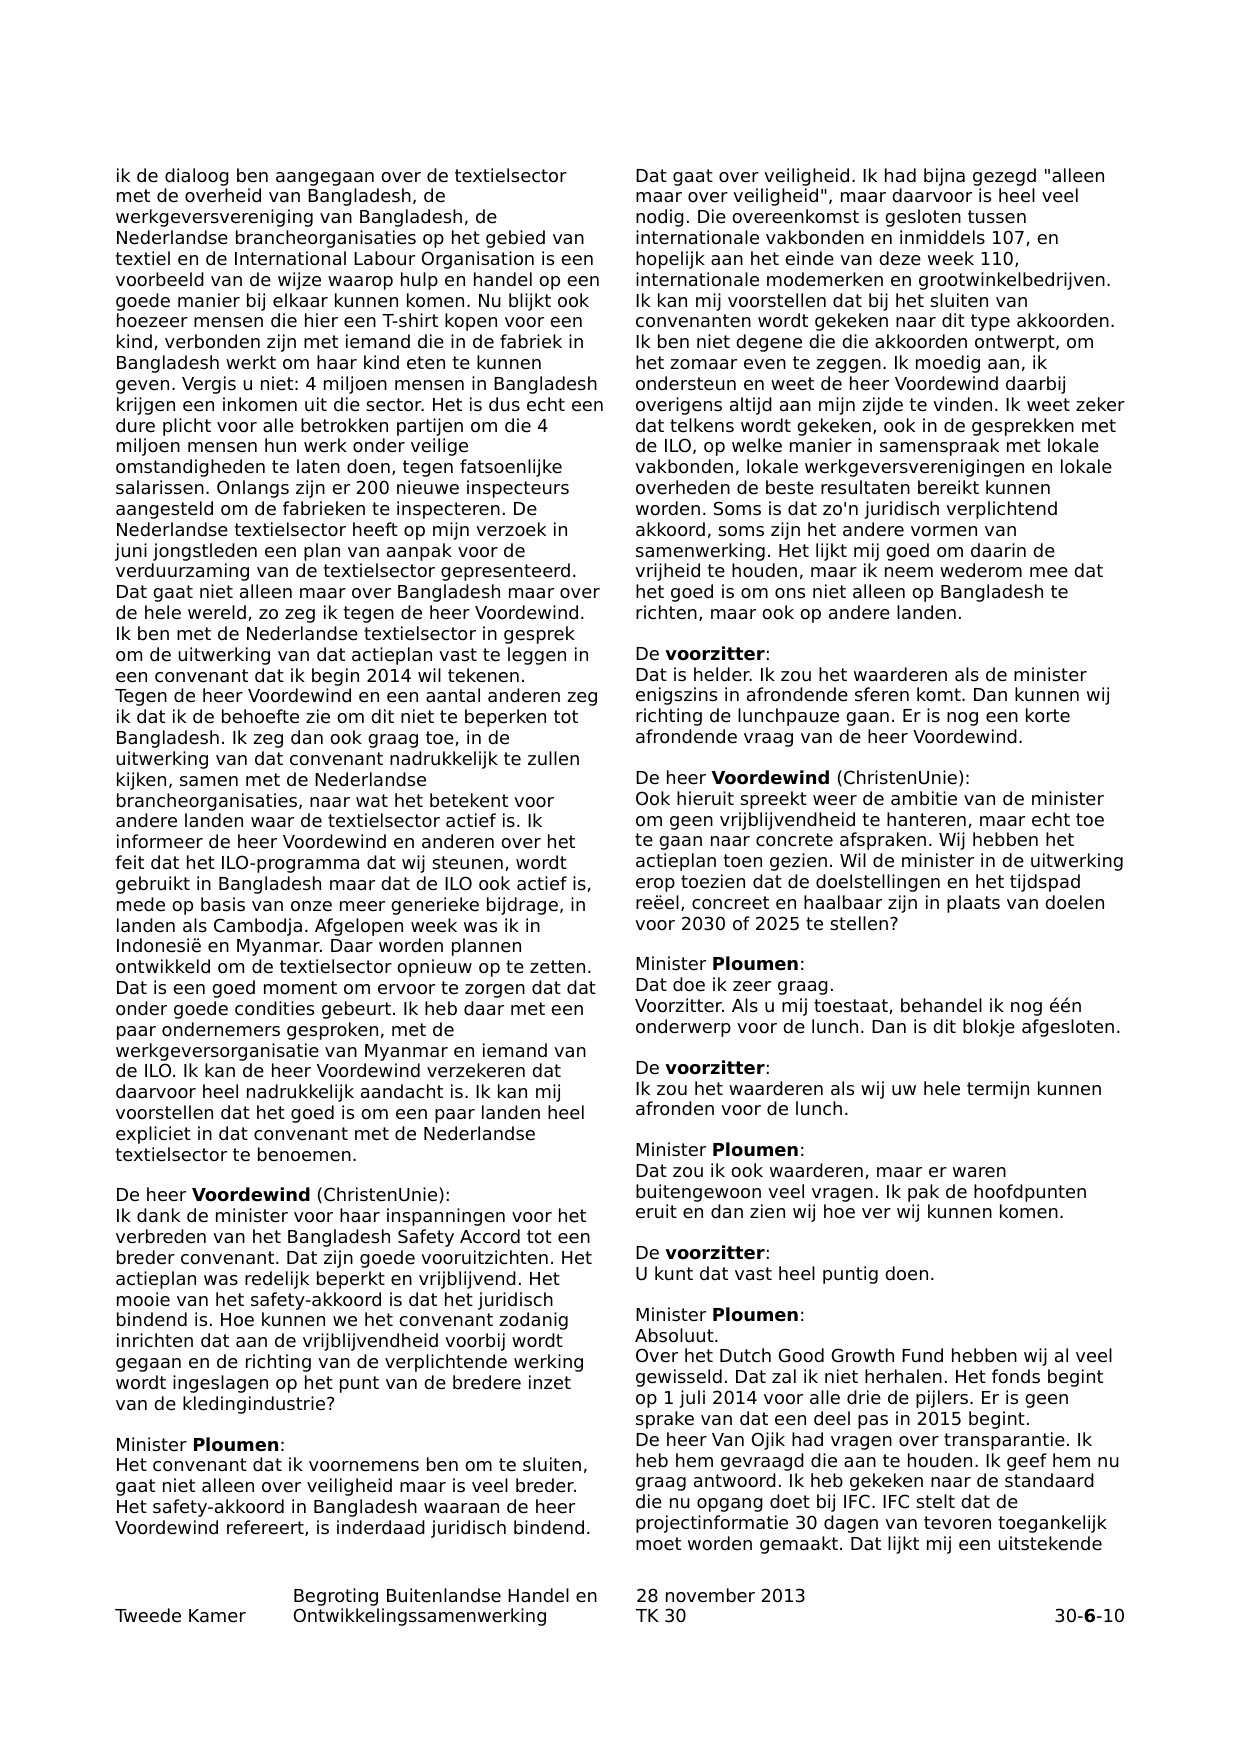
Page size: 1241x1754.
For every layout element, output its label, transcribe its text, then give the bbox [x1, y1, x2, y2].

text ik de dialoog ben aangegaan over de textielsector met de overheid van Bangladesh, de werkgeversvereniging van Bangladesh, de Nederlandse brancheorganisaties op het gebied van textiel en de International Labour Organisation is een voorbeeld van de wijze waarop hulp en handel op een goede manier bij elkaar kunnen komen. Nu blijkt ook hoezeer mensen die hier een T-shirt kopen voor een kind, verbonden zijn met iemand die in de fabriek in Bangladesh werkt om haar kind eten te kunnen geven. Vergis u niet: 4 miljoen mensen in Bangladesh krijgen een inkomen uit die sector. Het is dus echt een dure plicht voor alle betrokken partijen om die 4 miljoen mensen hun werk onder veilige omstandigheden te laten doen, tegen fatsoenlijke salarissen. Onlangs zijn er 200 nieuwe inspecteurs aangesteld om de fabrieken te inspecteren. De Nederlandse textielsector heeft op mijn verzoek in juni jongstleden een plan van aanpak voor de verduurzaming van de textielsector gepresenteerd. Dat gaat niet alleen maar over Bangladesh maar over de hele wereld, zo zeg ik tegen de heer Voordewind. Ik ben met de Nederlandse textielsector in gesprek om de uitwerking van dat actieplan vast te leggen in een convenant dat ik begin 2014 wil tekenen. [115, 165, 605, 686]
text De voorzitter: [635, 1243, 1125, 1264]
text Dat gaat over veiligheid. Ik had bijna gezegd "alleen maar over veiligheid", maar daarvoor is heel veel nodig. Die overeenkomst is gesloten tussen internationale vakbonden en inmiddels 107, en hopelijk aan het einde van deze week 110, internationale modemerken en grootwinkelbedrijven. Ik kan mij voorstellen dat bij het sluiten van convenanten wordt gekeken naar dit type akkoorden. Ik ben niet degene die die akkoorden ontwerpt, om het zomaar even te zeggen. Ik moedig aan, ik ondersteun en weet de heer Voordewind daarbij overigens altijd aan mijn zijde te vinden. Ik weet zeker dat telkens wordt gekeken, ook in de gesprekken met de ILO, op welke manier in samenspraak met lokale vakbonden, lokale werkgeversverenigingen en lokale overheden de beste resultaten bereikt kunnen worden. Soms is dat zo'n juridisch verplichtend akkoord, soms zijn het andere vormen van samenwerking. Het lijkt mij goed om daarin de vrijheid te houden, maar ik neem wederom mee dat het goed is om ons niet alleen op Bangladesh te richten, maar ook op andere landen. [635, 165, 1125, 624]
text Ik zou het waarderen als wij uw hele termijn kunnen afronden voor de lunch. [635, 1078, 1125, 1120]
text Minister Ploumen: [635, 1305, 1125, 1325]
text Het convenant dat ik voornemens ben om te sluiten, gaat niet alleen over veiligheid maar is veel breder. Het safety-akkoord in Bangladesh waaraan de heer Voordewind refereert, is inderdaad juridisch bindend. [115, 1455, 605, 1538]
text Ik dank de minister voor haar inspanningen voor het verbreden van het Bangladesh Safety Accord tot een breder convenant. Dat zijn goede vooruitzichten. Het actieplan was redelijk beperkt en vrijblijvend. Het mooie van het safety-akkoord is dat het juridisch bindend is. Hoe kunnen we het convenant zodanig inrichten dat aan de vrijblijvendheid voorbij wordt gegaan en de richting van de verplichtende werking wordt ingeslagen op het punt van de bredere inzet van de kledingindustrie? [115, 1206, 605, 1414]
text De voorzitter: [635, 1057, 1125, 1078]
text Minister Ploumen: [635, 954, 1125, 975]
text Over het Dutch Good Growth Fund hebben wij al veel gewisseld. Dat zal ik niet herhalen. Het fonds begint op 1 juli 2014 voor alle drie de pijlers. Er is geen sprake van dat een deel pas in 2015 begint. [635, 1346, 1125, 1429]
text Dat is helder. Ik zou het waarderen als de minister enigszins in afrondende sferen komt. Dan kunnen wij richting de lunchpauze gaan. Er is nog een korte afrondende vraag van de heer Voordewind. [635, 664, 1125, 748]
text De heer Voordewind (ChristenUnie): [635, 768, 1125, 788]
text Minister Ploumen: [115, 1434, 605, 1455]
text De heer Van Ojik had vragen over transparantie. Ik heb hem gevraagd die aan te houden. Ik geef hem nu graag antwoord. Ik heb gekeken naar de standaard die nu opgang doet bij IFC. IFC stelt dat de projectinformatie 30 dagen van tevoren toegankelijk moet worden gemaakt. Dat lijkt mij een uitstekende [635, 1429, 1125, 1554]
text Tegen de heer Voordewind en een aantal anderen zeg ik dat ik de behoefte zie om dit niet te beperken tot Bangladesh. Ik zeg dan ook graag toe, in de uitwerking van dat convenant nadrukkelijk te zullen kijken, samen met de Nederlandse brancheorganisaties, naar wat het betekent voor andere landen waar de textielsector actief is. Ik informeer de heer Voordewind en anderen over het feit dat het ILO-programma dat wij steunen, wordt gebruikt in Bangladesh maar dat de ILO ook actief is, mede op basis van onze meer generieke bijdrage, in landen als Cambodja. Afgelopen week was ik in Indonesië en Myanmar. Daar worden plannen ontwikkeld om de textielsector opnieuw op te zetten. Dat is een goed moment om ervoor te zorgen dat dat onder goede condities gebeurt. Ik heb daar met een paar ondernemers gesproken, met de werkgeversorganisatie van Myanmar en iemand van de ILO. Ik kan de heer Voordewind verzekeren dat daarvoor heel nadrukkelijk aandacht is. Ik kan mij voorstellen dat het goed is om een paar landen heel expliciet in dat convenant met de Nederlandse textielsector te benoemen. [115, 686, 605, 1165]
text De heer Voordewind (ChristenUnie): [115, 1185, 605, 1206]
text Ook hieruit spreekt weer de ambitie van de minister om geen vrijblijvendheid te hanteren, maar echt toe te gaan naar concrete afspraken. Wij hebben het actieplan toen gezien. Wil de minister in de uitwerking erop toezien dat de doelstellingen en het tijdspad reëel, concreet en haalbaar zijn in plaats van doelen voor 2030 of 2025 te stellen? [635, 788, 1125, 934]
text Dat zou ik ook waarderen, maar er waren buitengewoon veel vragen. Ik pak de hoofdpunten eruit en dan zien wij hoe ver wij kunnen komen. [635, 1161, 1125, 1223]
text Voorzitter. Als u mij toestaat, behandel ik nog één onderwerp voor de lunch. Dan is dit blokje afgesloten. [635, 996, 1125, 1037]
text Absoluut. [635, 1325, 1125, 1346]
text Minister Ploumen: [635, 1140, 1125, 1161]
text Dat doe ik zeer graag. [635, 975, 1125, 996]
text U kunt dat vast heel puntig doen. [635, 1264, 1125, 1285]
text De voorzitter: [635, 644, 1125, 664]
